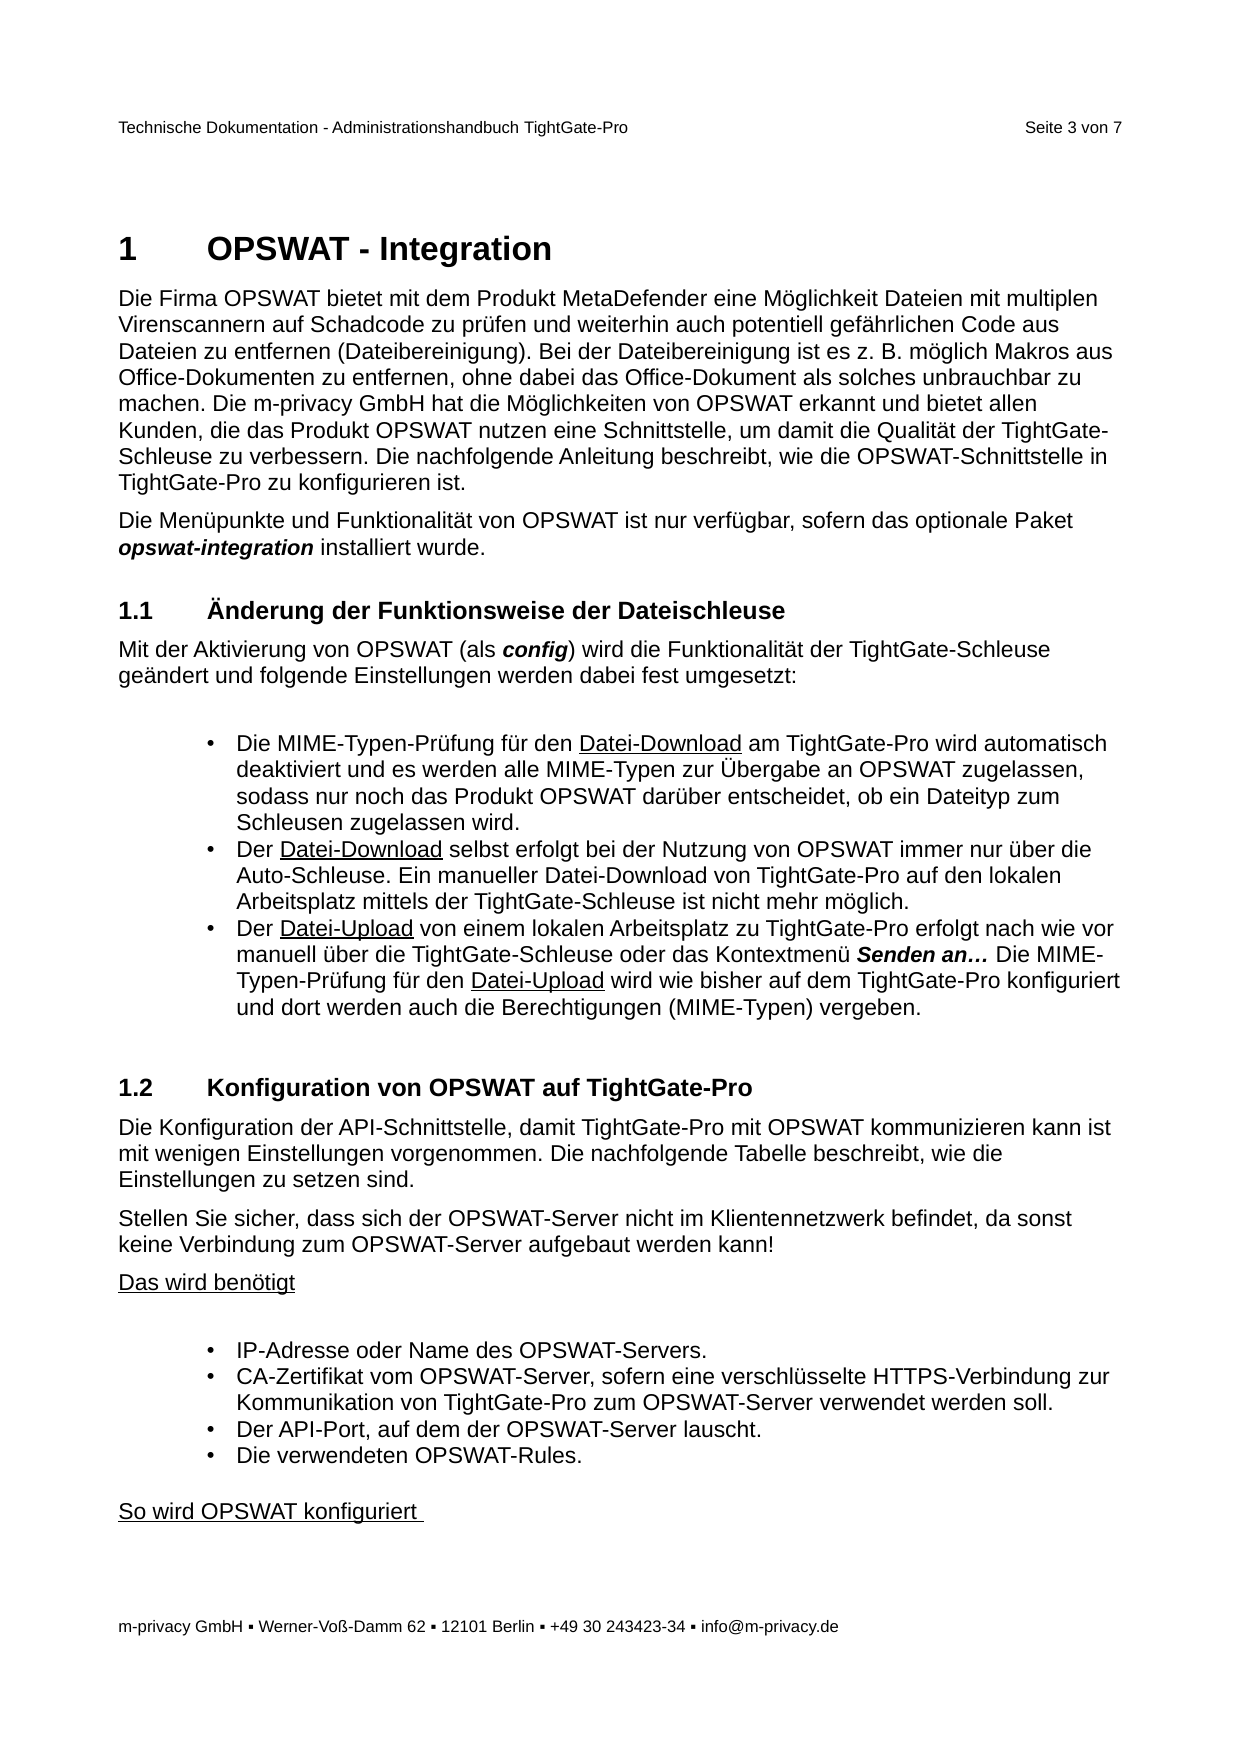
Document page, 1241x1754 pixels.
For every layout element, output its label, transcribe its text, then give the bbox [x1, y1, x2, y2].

subtitle OPSWAT - Integration [118, 228, 1122, 267]
list Die MIME-Typen-Prüfung für den Datei-Download am TightGate-Pro wird automatisch deaktiviert und es werden alle MIME-Typen zur Übergabe an OPSWAT zugelassen, sodass nur noch das Produkt OPSWAT darüber entscheidet, ob ein Dateityp zum Schleusen zugelassen wird. [207, 730, 1122, 836]
text Die Firma OPSWAT bietet mit dem Produkt MetaDefender eine Möglichkeit Dateien mit multiplen Virenscannern auf Schadcode zu prüfen und weiterhin auch potentiell gefährlichen Code aus Dateien zu entfernen (Dateibereinigung). Bei der Dateibereinigung ist es z. B. möglich Makros aus Office-Dokumenten zu entfernen, ohne dabei das Office-Dokument als solches unbrauchbar zu machen. Die m-privacy GmbH hat die Möglichkeiten von OPSWAT erkannt und bietet allen Kunden, die das Produkt OPSWAT nutzen eine Schnittstelle, um damit die Qualität der TightGate-Schleuse zu verbessern. Die nachfolgende Anleitung beschreibt, wie die OPSWAT-Schnittstelle in TightGate-Pro zu konfigurieren ist. [118, 285, 1122, 496]
text Das wird benötigt [118, 1269, 1122, 1295]
list Die verwendeten OPSWAT-Rules. [207, 1442, 1122, 1468]
list Der Datei-Download selbst erfolgt bei der Nutzung von OPSWAT immer nur über die Auto-Schleuse. Ein manueller Datei-Download von TightGate-Pro auf den lokalen Arbeitsplatz mittels der TightGate-Schleuse ist nicht mehr möglich. [207, 836, 1122, 914]
subtitle Konfiguration von OPSWAT auf TightGate-Pro [118, 1073, 1122, 1102]
text Die Menüpunkte und Funktionalität von OPSWAT ist nur verfügbar, sofern das optionale Paket opswat-integration installiert wurde. [118, 507, 1122, 560]
text Stellen Sie sicher, dass sich der OPSWAT-Server nicht im Klientennetzwerk befindet, da sonst keine Verbindung zum OPSWAT-Server aufgebaut werden kann! [118, 1204, 1122, 1257]
list Der API-Port, auf dem der OPSWAT-Server lauscht. [207, 1416, 1122, 1442]
subtitle Änderung der Funktionsweise der Dateischleuse [118, 596, 1122, 624]
list IP-Adresse oder Name des OPSWAT-Servers. [207, 1337, 1122, 1363]
text Mit der Aktivierung von OPSWAT (als config) wird die Funktionalität der TightGate-Schleuse geändert und folgende Einstellungen werden dabei fest umgesetzt: [118, 636, 1122, 689]
text Die Konfiguration der API-Schnittstelle, damit TightGate-Pro mit OPSWAT kommunizieren kann ist mit wenigen Einstellungen vorgenommen. Die nachfolgende Tabelle beschreibt, wie die Einstellungen zu setzen sind. [118, 1114, 1122, 1193]
list CA-Zertifikat vom OPSWAT-Server, sofern eine verschlüsselte HTTPS-Verbindung zur Kommunikation von TightGate-Pro zum OPSWAT-Server verwendet werden soll. [207, 1363, 1122, 1416]
text So wird OPSWAT konfiguriert [118, 1498, 1122, 1524]
list Der Datei-Upload von einem lokalen Arbeitsplatz zu TightGate-Pro erfolgt nach wie vor manuell über die TightGate-Schleuse oder das Kontextmenü Senden an… Die MIME-Typen-Prüfung für den Datei-Upload wird wie bisher auf dem TightGate-Pro konfiguriert und dort werden auch die Berechtigungen (MIME-Typen) vergeben. [207, 914, 1122, 1020]
